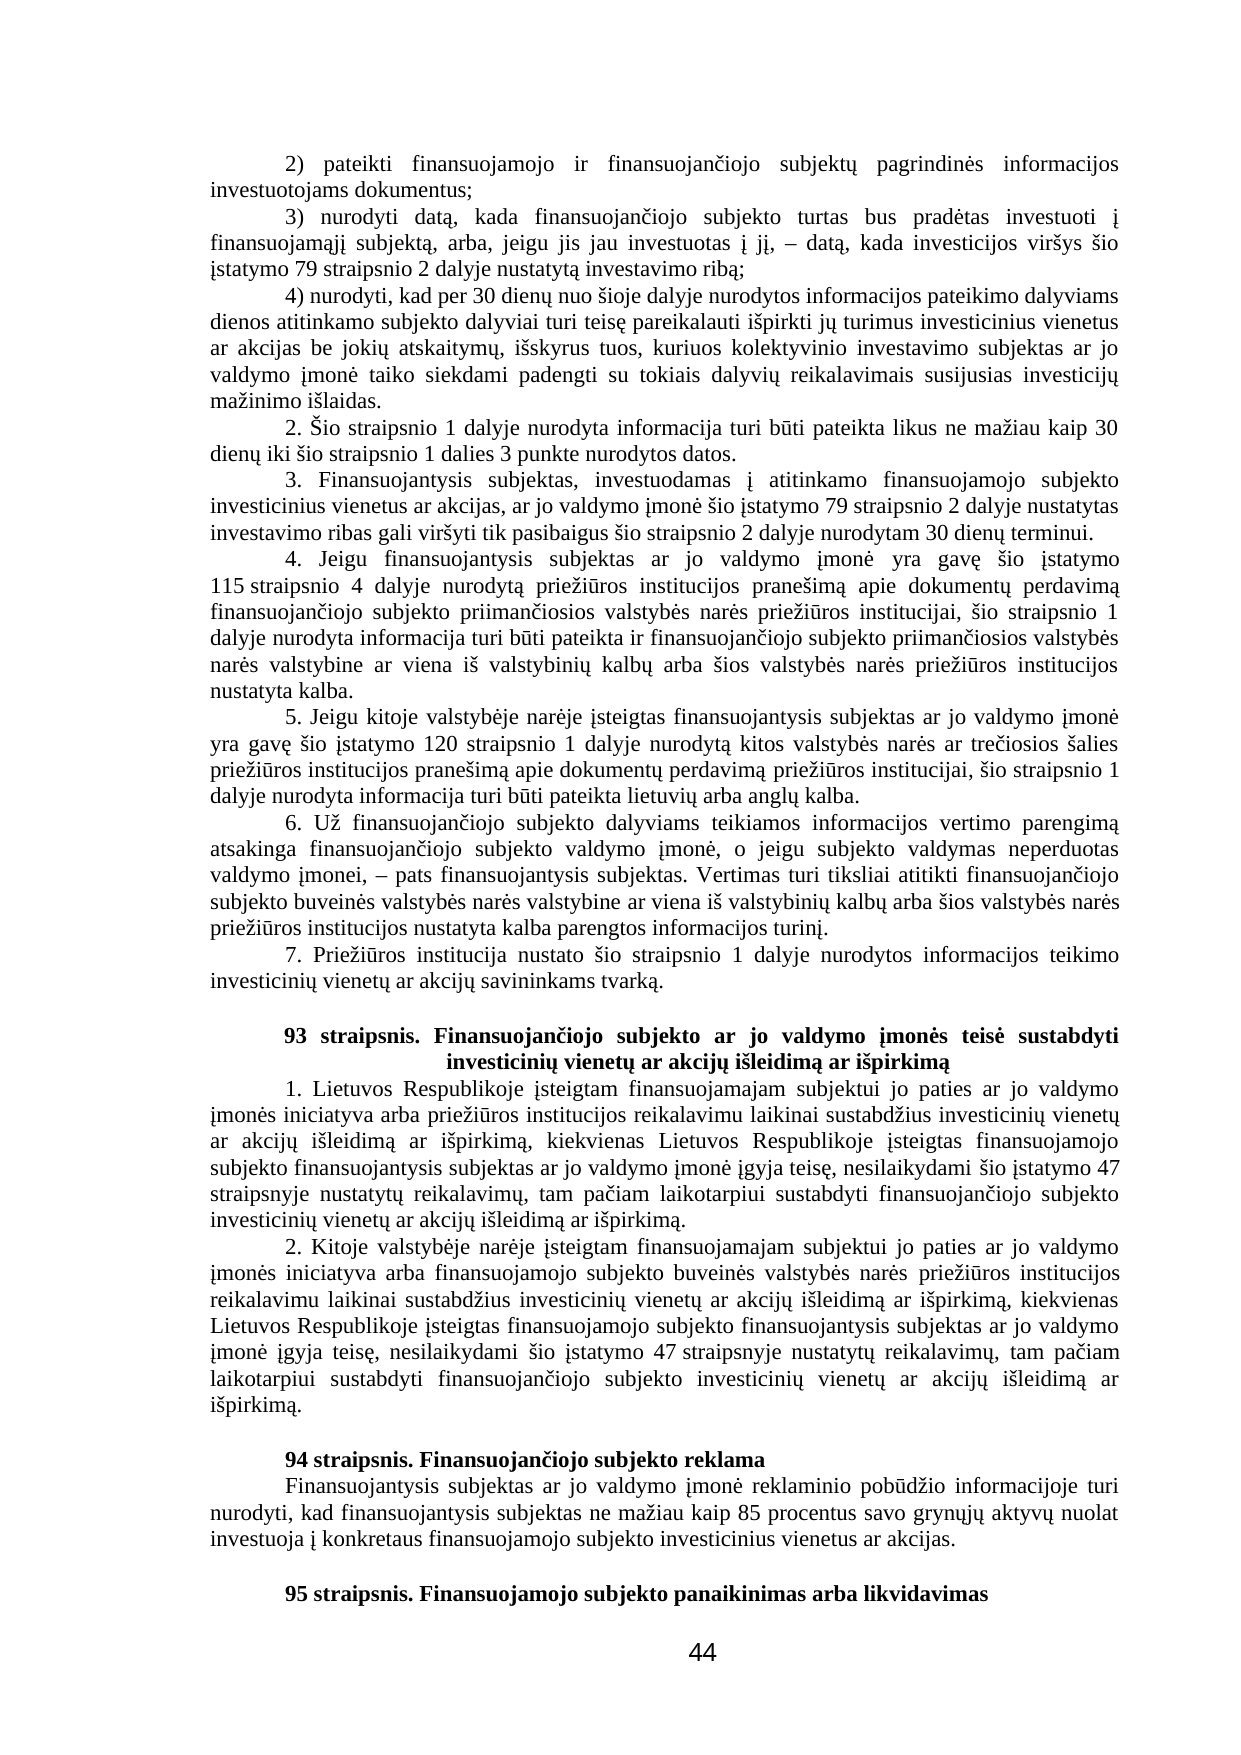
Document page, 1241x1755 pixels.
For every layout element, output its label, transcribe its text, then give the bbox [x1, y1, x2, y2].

text 4) nurodyti, kad per 30 dienų nuo šioje dalyje nurodytos informacijos pateikimo dalyviams dienos atitinkamo subjekto dalyviai turi teisę pareikalauti išpirkti jų turimus investicinius vienetus ar akcijas be jokių atskaitymų, išskyrus tuos, kuriuos kolektyvinio investavimo subjektas ar jo valdymo įmonė taiko siekdami padengti su tokiais dalyvių reikalavimais susijusias investicijų mažinimo išlaidas. [210, 282, 1120, 413]
text 4. Jeigu finansuojantysis subjektas ar jo valdymo įmonė yra gavę šio įstatymo 115 straipsnio 4 dalyje nurodytą priežiūros institucijos pranešimą apie dokumentų perdavimą finansuojančiojo subjekto priimančiosios valstybės narės priežiūros institucijai, šio straipsnio 1 dalyje nurodyta informacija turi būti pateikta ir finansuojančiojo subjekto priimančiosios valstybės narės valstybine ar viena iš valstybinių kalbų arba šios valstybės narės priežiūros institucijos nustatyta kalba. [210, 545, 1120, 703]
text Finansuojantysis subjektas ar jo valdymo įmonė reklaminio pobūdžio informacijoje turi nurodyti, kad finansuojantysis subjektas ne mažiau kaip 85 procentus savo grynųjų aktyvų nuolat investuoja į konkretaus finansuojamojo subjekto investicinius vienetus ar akcijas. [210, 1472, 1120, 1552]
text 94 straipsnis. Finansuojančiojo subjekto reklama [210, 1446, 1120, 1472]
text 1. Lietuvos Respublikoje įsteigtam finansuojamajam subjektui jo paties ar jo valdymo įmonės iniciatyva arba priežiūros institucijos reikalavimu laikinai sustabdžius investicinių vienetų ar akcijų išleidimą ar išpirkimą, kiekvienas Lietuvos Respublikoje įsteigtas finansuojamojo subjekto finansuojantysis subjektas ar jo valdymo įmonė įgyja teisę, nesilaikydami šio įstatymo 47 straipsnyje nustatytų reikalavimų, tam pačiam laikotarpiui sustabdyti finansuojančiojo subjekto investicinių vienetų ar akcijų išleidimą ar išpirkimą. [210, 1075, 1120, 1233]
text 3. Finansuojantysis subjektas, investuodamas į atitinkamo finansuojamojo subjekto investicinius vienetus ar akcijas, ar jo valdymo įmonė šio įstatymo 79 straipsnio 2 dalyje nustatytas investavimo ribas gali viršyti tik pasibaigus šio straipsnio 2 dalyje nurodytam 30 dienų terminui. [210, 466, 1120, 545]
text 5. Jeigu kitoje valstybėje narėje įsteigtas finansuojantysis subjektas ar jo valdymo įmonė yra gavę šio įstatymo 120 straipsnio 1 dalyje nurodytą kitos valstybės narės ar trečiosios šalies priežiūros institucijos pranešimą apie dokumentų perdavimą priežiūros institucijai, šio straipsnio 1 dalyje nurodyta informacija turi būti pateikta lietuvių arba anglų kalba. [210, 703, 1120, 809]
text 2) pateikti finansuojamojo ir finansuojančiojo subjektų pagrindinės informacijos investuotojams dokumentus; [210, 150, 1120, 203]
text 93 straipsnis. Finansuojančiojo subjekto ar jo valdymo įmonės teisė sustabdyti investicinių vienetų ar akcijų išleidimą ar išpirkimą [284, 1022, 1120, 1075]
text 7. Priežiūros institucija nustato šio straipsnio 1 dalyje nurodytos informacijos teikimo investicinių vienetų ar akcijų savininkams tvarką. [210, 941, 1120, 993]
text 2. Kitoje valstybėje narėje įsteigtam finansuojamajam subjektui jo paties ar jo valdymo įmonės iniciatyva arba finansuojamojo subjekto buveinės valstybės narės priežiūros institucijos reikalavimu laikinai sustabdžius investicinių vienetų ar akcijų išleidimą ar išpirkimą, kiekvienas Lietuvos Respublikoje įsteigtas finansuojamojo subjekto finansuojantysis subjektas ar jo valdymo įmonė įgyja teisę, nesilaikydami šio įstatymo 47 straipsnyje nustatytų reikalavimų, tam pačiam laikotarpiui sustabdyti finansuojančiojo subjekto investicinių vienetų ar akcijų išleidimą ar išpirkimą. [210, 1233, 1120, 1417]
text 2. Šio straipsnio 1 dalyje nurodyta informacija turi būti pateikta likus ne mažiau kaip 30 dienų iki šio straipsnio 1 dalies 3 punkte nurodytos datos. [210, 413, 1120, 466]
text 3) nurodyti datą, kada finansuojančiojo subjekto turtas bus pradėtas investuoti į finansuojamąjį subjektą, arba, jeigu jis jau investuotas į jį, – datą, kada investicijos viršys šio įstatymo 79 straipsnio 2 dalyje nustatytą investavimo ribą; [210, 203, 1120, 282]
text 6. Už finansuojančiojo subjekto dalyviams teikiamos informacijos vertimo parengimą atsakinga finansuojančiojo subjekto valdymo įmonė, o jeigu subjekto valdymas neperduotas valdymo įmonei, – pats finansuojantysis subjektas. Vertimas turi tiksliai atitikti finansuojančiojo subjekto buveinės valstybės narės valstybine ar viena iš valstybinių kalbų arba šios valstybės narės priežiūros institucijos nustatyta kalba parengtos informacijos turinį. [210, 809, 1120, 941]
text 95 straipsnis. Finansuojamojo subjekto panaikinimas arba likvidavimas [210, 1580, 1120, 1607]
